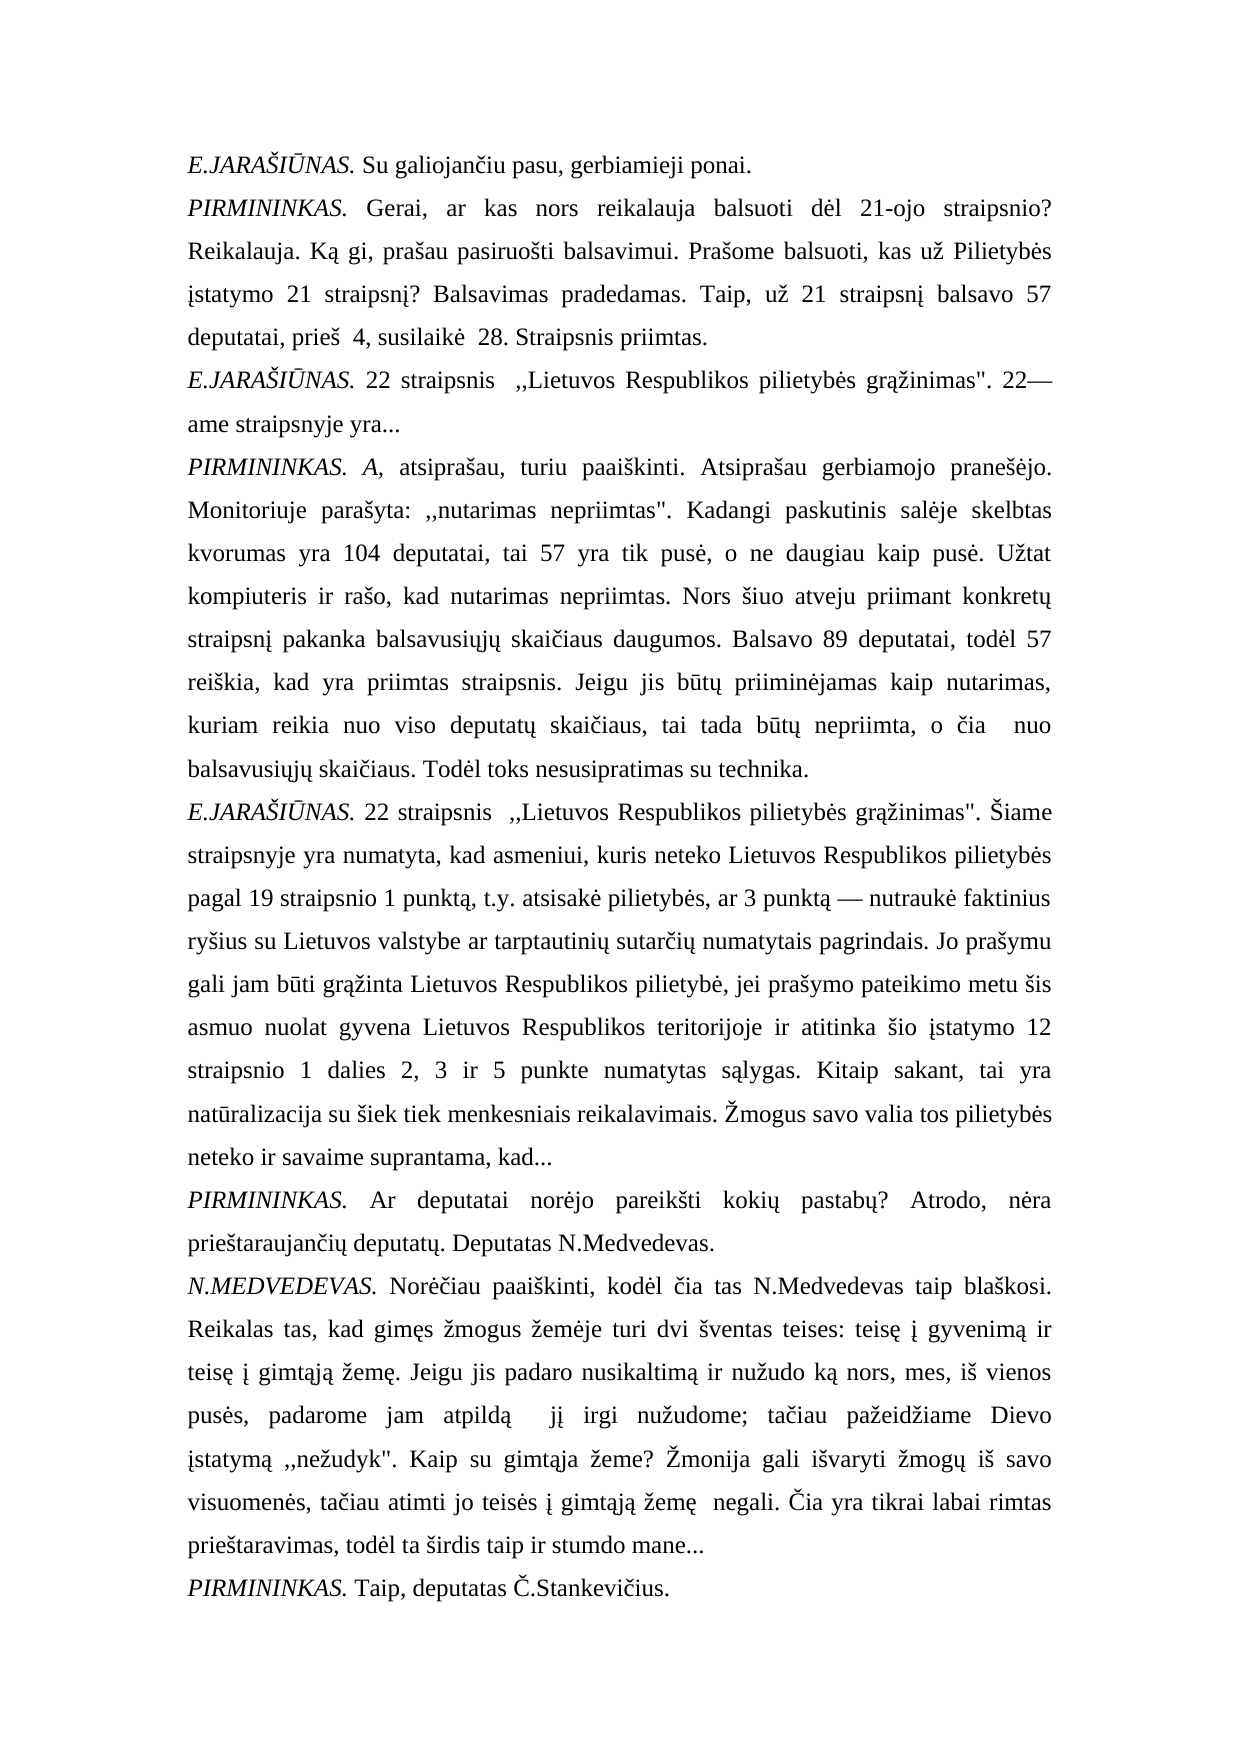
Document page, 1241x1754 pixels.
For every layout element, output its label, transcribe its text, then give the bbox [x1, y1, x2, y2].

text N.MEDVEDEVAS. Norėčiau paaiškinti, kodėl čia tas N.Medvedevas taip blaškosi. Reikalas tas, kad gimęs žmogus žemėje turi dvi šventas teises: teisę į gyvenimą ir teisę į gimtąją žemę. Jeigu jis padaro nusikaltimą ir nužudo ką nors, mes, iš vienos pusės, padarome jam atpildą jį irgi nužudome; tačiau pažeidžiame Dievo įstatymą ,,nežudyk". Kaip su gimtąja žeme? Žmonija gali išvaryti žmogų iš savo visuomenės, tačiau atimti jo teisės į gimtąją žemę negali. Čia yra tikrai labai rimtas prieštaravimas, todėl ta širdis taip ir stumdo mane... [187, 1271, 1053, 1559]
text PIRMININKAS. Gerai, ar kas nors reikalauja balsuoti dėl 21-ojo straipsnio? Reikalauja. Ką gi, prašau pasiruošti balsavimui. Prašome balsuoti, kas už Pilietybės įstatymo 21 straipsnį? Balsavimas pradedamas. Taip, už 21 straipsnį balsavo 57 deputatai, prieš 4, susilaikė 28. Straipsnis priimtas. [187, 193, 1053, 351]
text E.JARAŠIŪNAS. 22 straipsnis ,,Lietuvos Respublikos pilietybės grąžinimas". 22—ame straipsnyje yra... [187, 366, 1053, 437]
text PIRMININKAS. A, atsiprašau, turiu paaiškinti. Atsiprašau gerbiamojo pranešėjo. Monitoriuje parašyta: ,,nutarimas nepriimtas". Kadangi paskutinis salėje skelbtas kvorumas yra 104 deputatai, tai 57 yra tik pusė, o ne daugiau kaip pusė. Užtat kompiuteris ir rašo, kad nutarimas nepriimtas. Nors šiuo atveju priimant konkretų straipsnį pakanka balsavusiųjų skaičiaus daugumos. Balsavo 89 deputatai, todėl 57 reiškia, kad yra priimtas straipsnis. Jeigu jis būtų priiminėjamas kaip nutarimas, kuriam reikia nuo viso deputatų skaičiaus, tai tada būtų nepriimta, o čia nuo balsavusiųjų skaičiaus. Todėl toks nesusipratimas su technika. [187, 452, 1053, 782]
text PIRMININKAS. Taip, deputatas Č.Stankevičius. [187, 1573, 1053, 1602]
text PIRMININKAS. Ar deputatai norėjo pareikšti kokių pastabų? Atrodo, nėra prieštaraujančių deputatų. Deputatas N.Medvedevas. [187, 1185, 1053, 1257]
text E.JARAŠIŪNAS. 22 straipsnis ,,Lietuvos Respublikos pilietybės grąžinimas". Šiame straipsnyje yra numatyta, kad asmeniui, kuris neteko Lietuvos Respublikos pilietybės pagal 19 straipsnio 1 punktą, t.y. atsisakė pilietybės, ar 3 punktą — nutraukė faktinius ryšius su Lietuvos valstybe ar tarptautinių sutarčių numatytais pagrindais. Jo prašymu gali jam būti grąžinta Lietuvos Respublikos pilietybė, jei prašymo pateikimo metu šis asmuo nuolat gyvena Lietuvos Respublikos teritorijoje ir atitinka šio įstatymo 12 straipsnio 1 dalies 2, 3 ir 5 punkte numatytas sąlygas. Kitaip sakant, tai yra natūralizacija su šiek tiek menkesniais reikalavimais. Žmogus savo valia tos pilietybės neteko ir savaime suprantama, kad... [187, 797, 1053, 1171]
text E.JARAŠIŪNAS. Su galiojančiu pasu, gerbiamieji ponai. [187, 150, 1053, 179]
